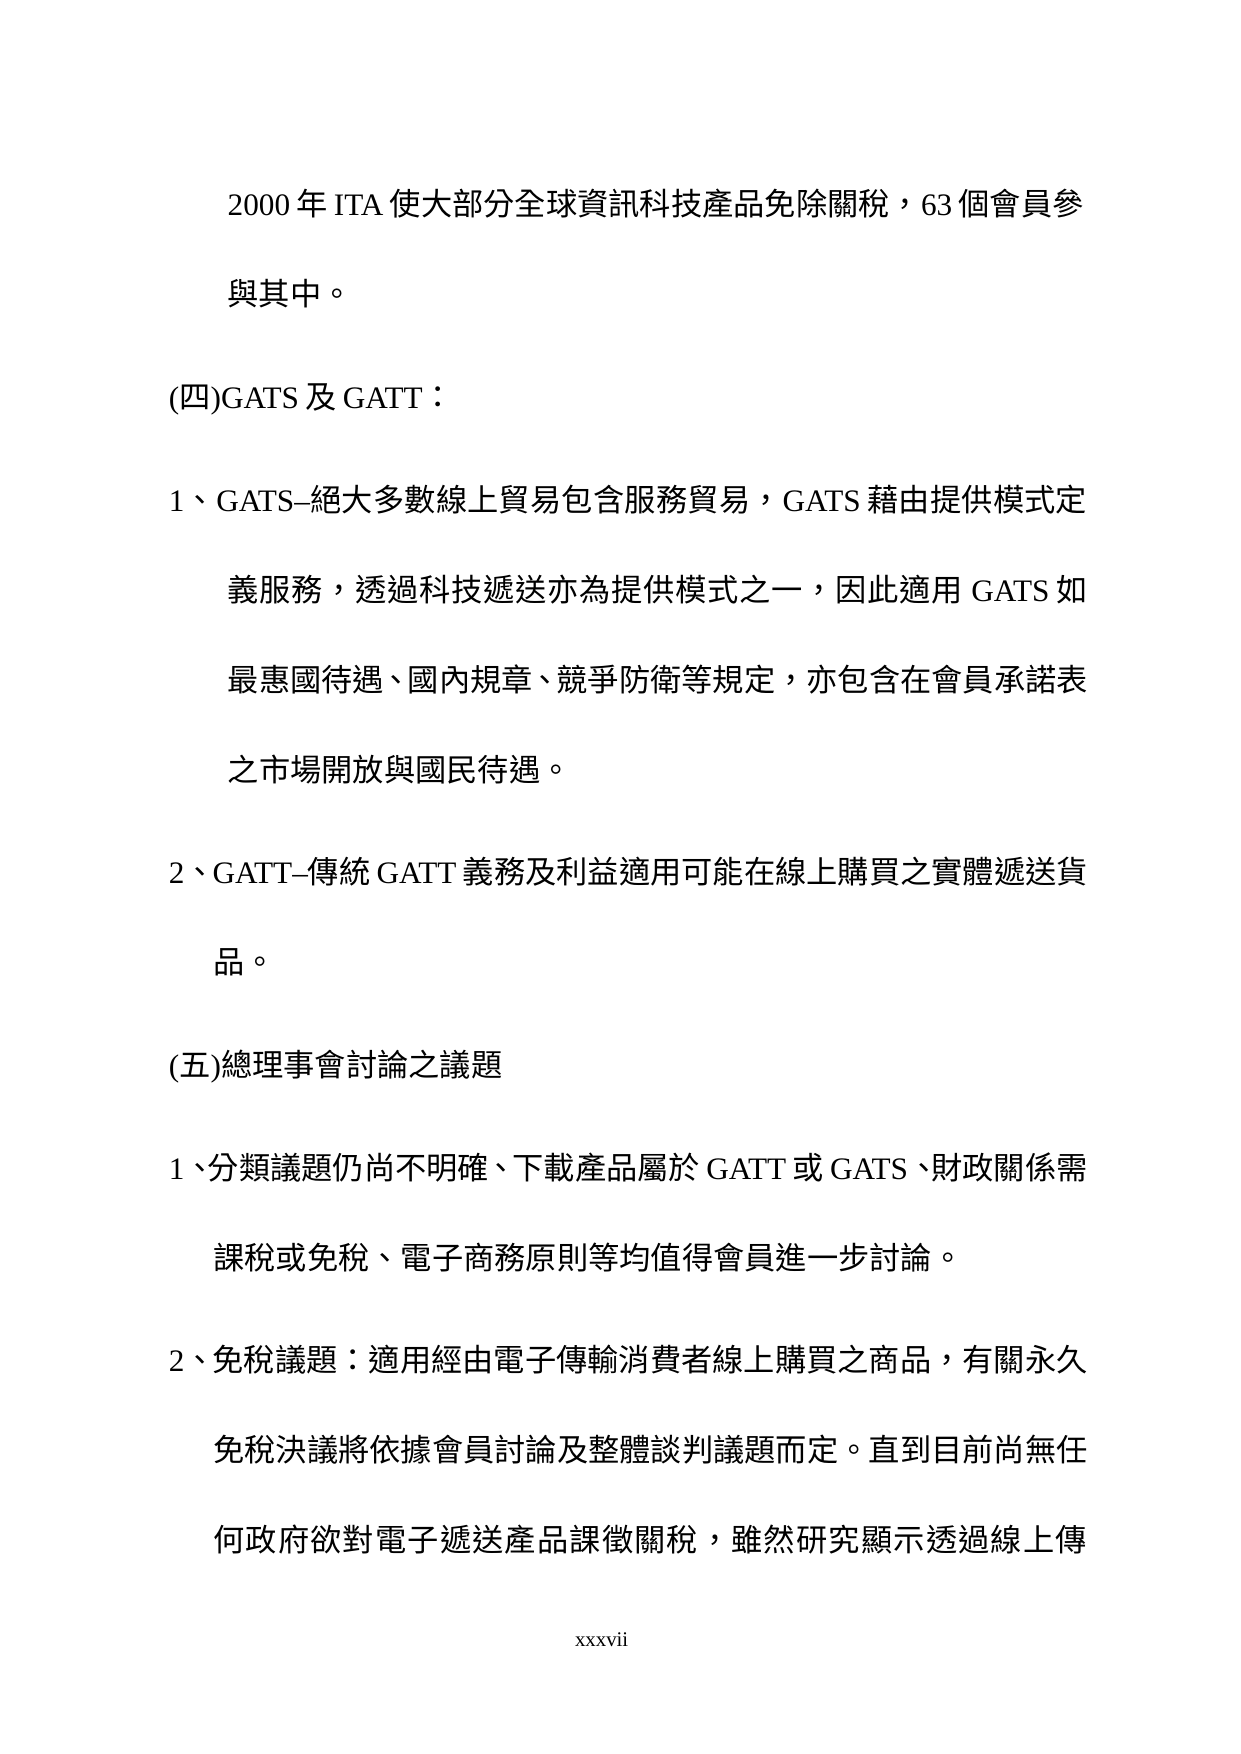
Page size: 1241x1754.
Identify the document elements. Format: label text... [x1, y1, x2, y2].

text 2、GATT–傳統GATT義務及利益適用可能在線上購買之實體遞送貨品。 [169, 833, 1087, 998]
text 2、免稅議題：適用經由電子傳輸消費者線上購買之商品，有關永久免稅決議將依據會員討論及整體談判議題而定。直到目前尚無任何政府欲對電子遞送產品課徵關稅，雖然研究顯示透過線上傳 [169, 1321, 1087, 1576]
text (五)總理事會討論之議題 [169, 1025, 1087, 1100]
text ITA與WTO：依據WTO資訊科技協定，參與者針對資訊科技產品取消關稅及其他稅捐，如電腦、電信設備及其他ICT產品。2000年ITA使大部分全球資訊科技產品免除關稅，63個會員參與其中。 [227, 164, 1087, 329]
text 1、分類議題仍尚不明確、下載產品屬於GATT或GATS、財政關係需課稅或免稅、電子商務原則等均值得會員進一步討論。 [169, 1128, 1087, 1293]
text (四)GATS及GATT： [169, 357, 1087, 432]
text 1、GATS–絕大多數線上貿易包含服務貿易，GATS藉由提供模式定義服務，透過科技遞送亦為提供模式之一，因此適用GATS如最惠國待遇、國內規章、競爭防衛等規定，亦包含在會員承諾表之市場開放與國民待遇。 [169, 460, 1087, 805]
